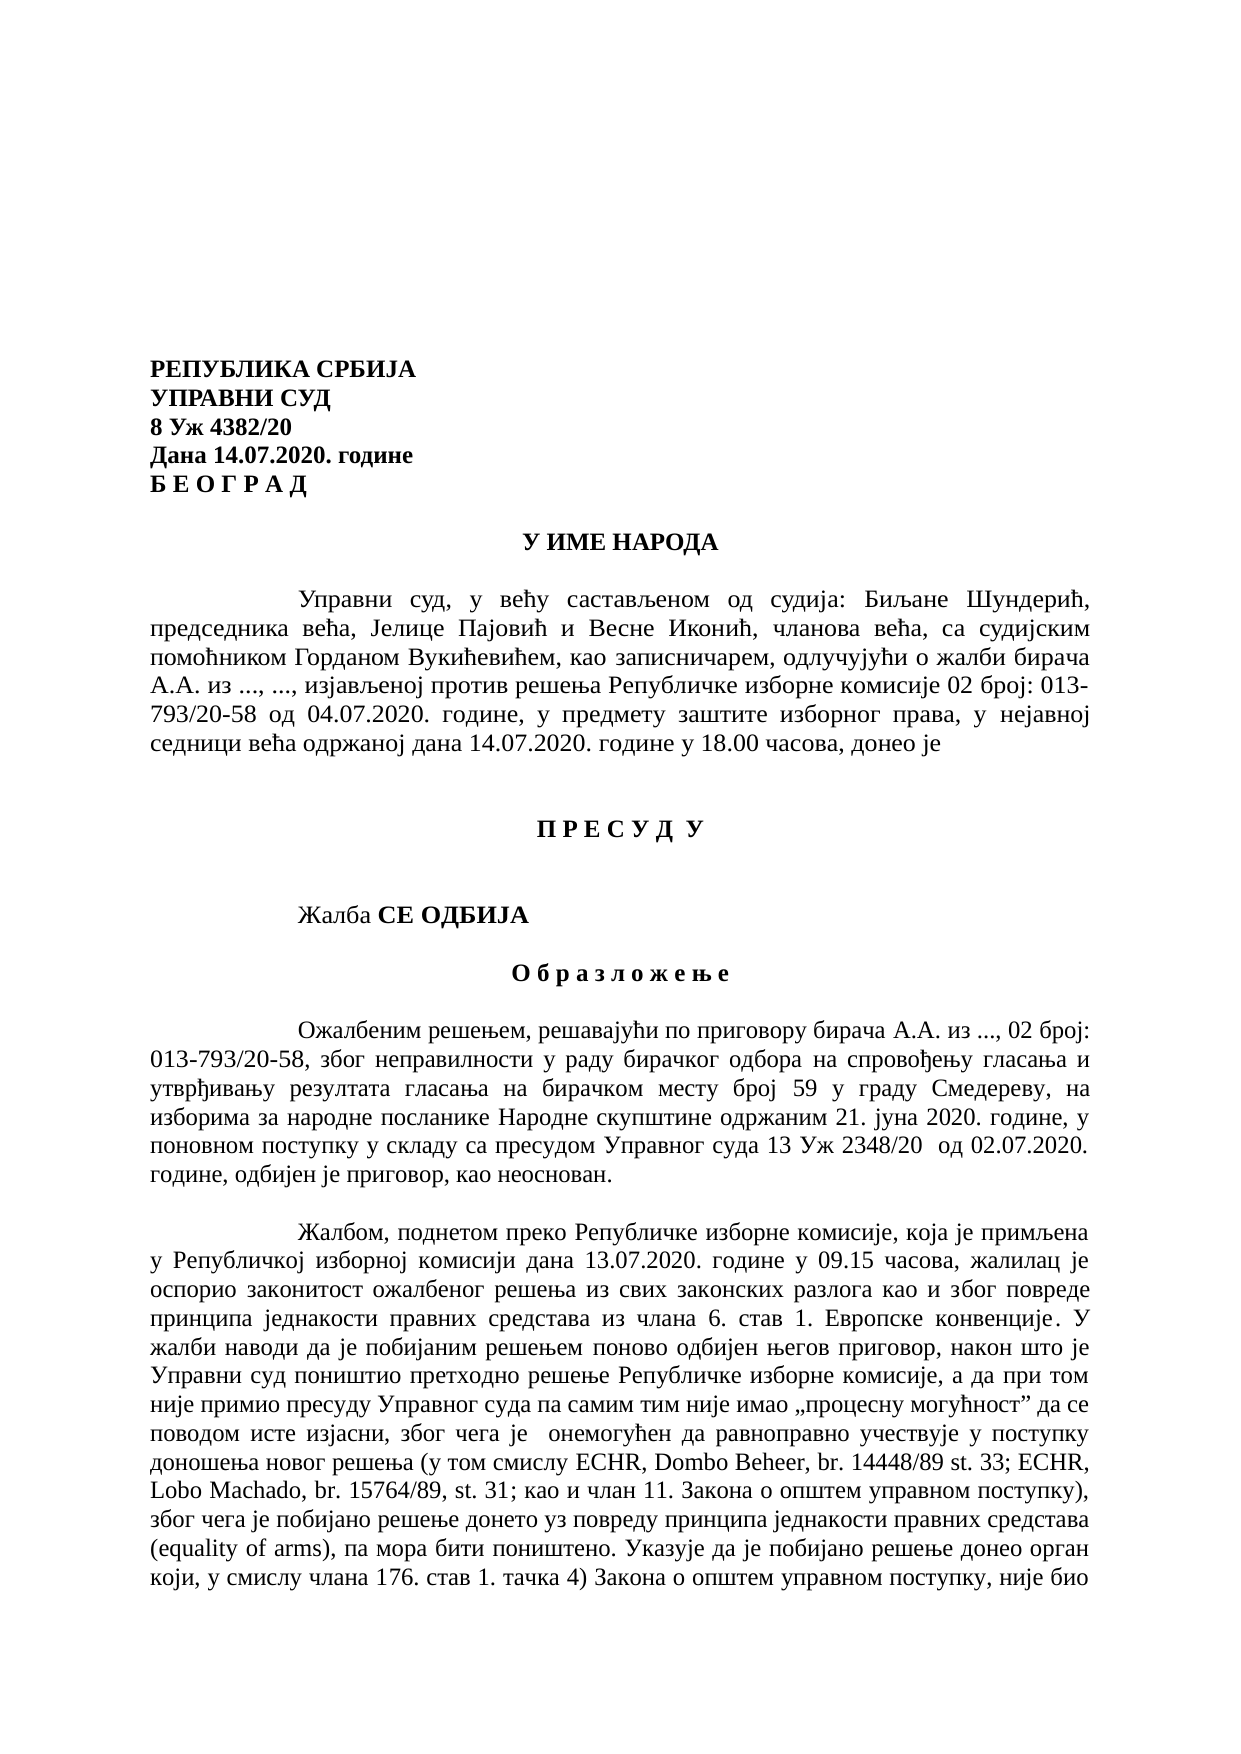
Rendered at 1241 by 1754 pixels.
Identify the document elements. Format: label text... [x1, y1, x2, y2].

text О б р а з л о ж е њ е [150, 958, 1090, 987]
text П Р Е С У Д У [150, 814, 1090, 843]
text УПРАВНИ СУД [150, 383, 1090, 412]
text У ИМЕ НАРОДА [150, 527, 1090, 555]
text РЕПУБЛИКА СРБИЈА [150, 148, 1090, 383]
text Жалбом, поднетом преко Републичке изборне комисије, која је примљена у Републичкој изборној комисији дана 13.07.2020. године у 09.15 часова, жалилац је оспорио законитост ожалбеног решења из свих законских разлога као и због повреде принципа једнакости правних средстава из члана 6. став 1. Европске конвенције. У жалби наводи да је побијаним решењем поново одбијен његов приговор, након што је Управни суд поништио претходно решење Републичке изборне комисије, а да при том није примио пресуду Управног суда па самим тим није имао „процесну могућност” да се поводом исте изјасни, због чега је онемогућен да равноправно учествује у поступку доношења новог решења (у том смислу ECHR, Dombo Beheer, br. 14448/89 st. 33; ECHR, Lobo Machado, br. 15764/89, st. 31; као и члан 11. Закона о општем управном поступку), због чега је побијано решење донето уз повреду принципа једнакости правних средстава (equality of arms), па мора бити поништено. Указује да је побијано решење донео орган који, у смислу члана 176. став 1. тачка 4) Закона о општем управном поступку, није био [150, 1217, 1090, 1590]
text 8 Уж 4382/20 [150, 412, 1090, 440]
text Ожалбеним решењем, решавајући по приговору бирача А.А. из ..., 02 број: 013-793/20-58, због неправилности у раду бирачког одбора на спровођењу гласања и утврђивању резултата гласања на бирачком месту број 59 у граду Смедереву, на изборима за народне посланике Народне скупштине одржаним 21. јуна 2020. године, у поновном поступку у складу са пресудом Управног суда 13 Уж 2348/20 од 02.07.2020. године, одбијен је приговор, као неоснован. [150, 1015, 1090, 1188]
text Б Е О Г Р А Д [150, 469, 1090, 498]
text Жалба СЕ ОДБИЈA [150, 900, 1090, 929]
text Управни суд, у већу састављеном од судија: Биљане Шундерић, председника већа, Јелице Пајовић и Весне Иконић, чланова већа, са судијским помоћником Горданом Вукићевићем, као записничарем, одлучујући о жалби бирача А.А. из ..., ..., изјављеној против решења Републичке изборне комисије 02 број: 013-793/20-58 од 04.07.2020. године, у предмету заштите изборног права, у нејавној седници већа одржаној дана 14.07.2020. године у 18.00 часова, донео је [150, 584, 1090, 757]
text Дана 14.07.2020. године [150, 440, 1090, 469]
